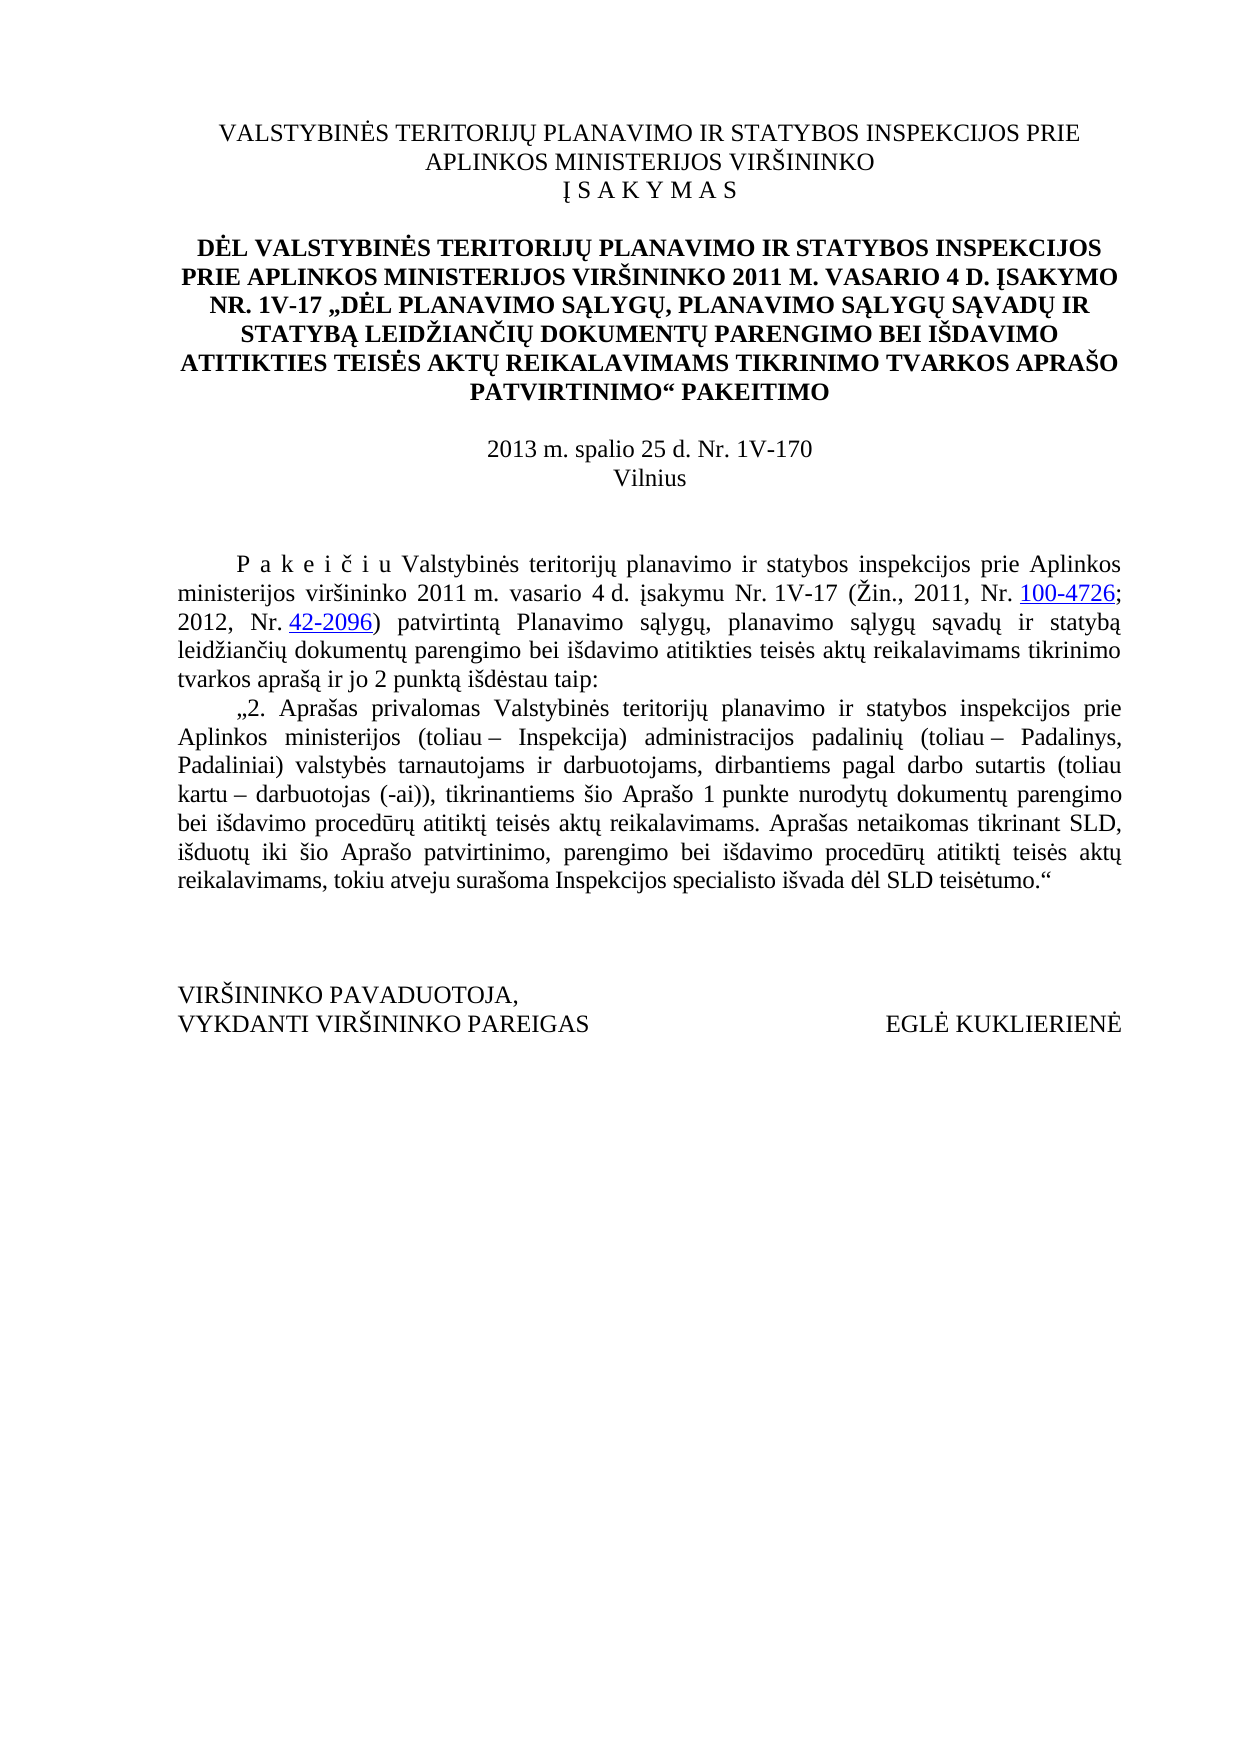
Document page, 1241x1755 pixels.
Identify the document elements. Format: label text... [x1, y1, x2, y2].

text Vilnius [177, 463, 1122, 492]
text P a k e i č i u Valstybinės teritorijų planavimo ir statybos inspekcijos prie Aplinkos ministerijos viršininko 2011 m. vasario 4 d. įsakymu Nr. 1V-17 (Žin., 2011, Nr. 100-4726; 2012, Nr. 42-2096) patvirtintą Planavimo sąlygų, planavimo sąlygų sąvadų ir statybą leidžiančių dokumentų parengimo bei išdavimo atitikties teisės aktų reikalavimams tikrinimo tvarkos aprašą ir jo 2 punktą išdėstau taip: [177, 549, 1122, 693]
text vykdanti viršininko pareigas Eglė Kuklierienė [177, 1009, 1122, 1038]
text DĖL VALSTYBINĖS TERITORIJŲ PLANAVIMO IR STATYBOS INSPEKCIJOS PRIE APLINKOS MINISTERIJOS VIRŠININKO 2011 M. VASARIO 4 D. ĮSAKYMO Nr. 1V-17 „DĖL PLANAVIMO SĄLYGŲ, PLANAVIMO SĄLYGŲ SĄVADŲ IR STATYBĄ LEIDŽIANČIŲ DOKUMENTŲ PARENGIMO BEI IŠDAVIMO ATITIKTIES TEISĖS AKTŲ REIKALAVIMAMS TIKRINIMO TVARKOS APRAŠO PATVIRTINIMO“ PAKEITIMO [177, 233, 1122, 406]
text 2013 m. spalio 25 d. Nr. 1V-170 [177, 434, 1122, 463]
text Į S A K Y M A S [177, 176, 1122, 204]
text valstybinės teritorijų planavimo ir statybos inspekcijos prie aplinkos ministerijos viršininkO [177, 118, 1122, 176]
text Viršininko pavaduotoja, [177, 981, 1122, 1009]
text „2. Aprašas privalomas Valstybinės teritorijų planavimo ir statybos inspekcijos prie Aplinkos ministerijos (toliau – Inspekcija) administracijos padalinių (toliau – Padalinys, Padaliniai) valstybės tarnautojams ir darbuotojams, dirbantiems pagal darbo sutartis (toliau kartu – darbuotojas (-ai)), tikrinantiems šio Aprašo 1 punkte nurodytų dokumentų parengimo bei išdavimo procedūrų atitiktį teisės aktų reikalavimams. Aprašas netaikomas tikrinant SLD, išduotų iki šio Aprašo patvirtinimo, parengimo bei išdavimo procedūrų atitiktį teisės aktų reikalavimams, tokiu atveju surašoma Inspekcijos specialisto išvada dėl SLD teisėtumo.“ [177, 693, 1122, 894]
